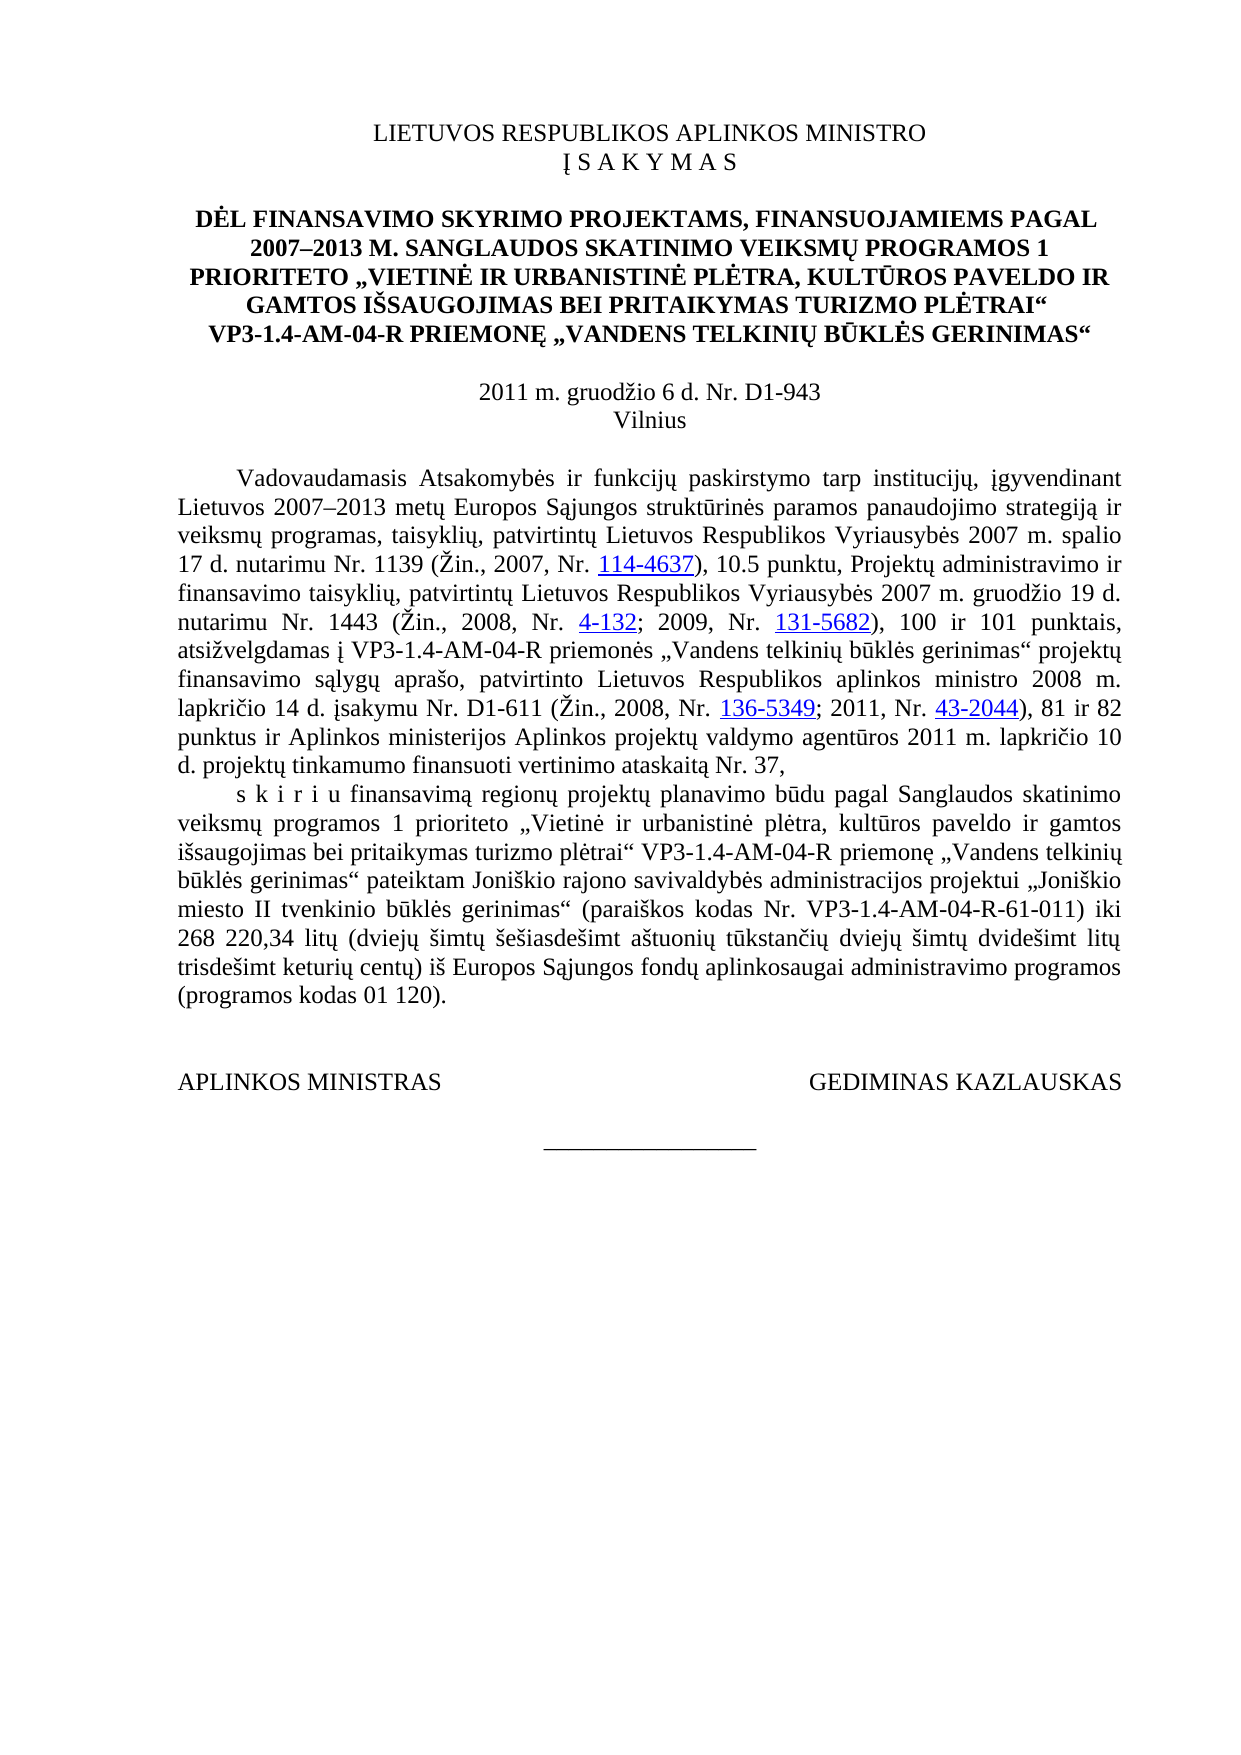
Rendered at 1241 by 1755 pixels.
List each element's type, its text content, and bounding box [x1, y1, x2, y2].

text 2011 m. gruodžio 6 d. Nr. D1-943 [177, 377, 1122, 406]
text Į S A K Y M A S [177, 147, 1122, 176]
text Aplinkos ministras Gediminas Kazlauskas [177, 1067, 1122, 1096]
text LIETUVOS RESPUBLIKOS APLINKOS MINISTRO [177, 118, 1122, 147]
text s k i r i u finansavimą regionų projektų planavimo būdu pagal Sanglaudos skatinimo veiksmų programos 1 prioriteto „Vietinė ir urbanistinė plėtra, kultūros paveldo ir gamtos išsaugojimas bei pritaikymas turizmo plėtrai“ VP3-1.4-AM-04-R priemonę „Vandens telkinių būklės gerinimas“ pateiktam Joniškio rajono savivaldybės administracijos projektui „Joniškio miesto II tvenkinio būklės gerinimas“ (paraiškos kodas Nr. VP3-1.4-AM-04-R-61-011) iki 268 220,34 litų (dviejų šimtų šešiasdešimt aštuonių tūkstančių dviejų šimtų dvidešimt litų trisdešimt keturių centų) iš Europos Sąjungos fondų aplinkosaugai administravimo programos (programos kodas 01 120). [177, 779, 1122, 1009]
text DĖL FINANSAVIMO SKYRIMO PROJEKTAMS, FINANSUOJAMIEMS PAGAL 2007–2013 M. SANGLAUDOS SKATINIMO VEIKSMŲ PROGRAMOS 1 PRIORITETO „VIETINĖ IR URBANISTINĖ PLĖTRA, KULTŪROS PAVELDO IR GAMTOS IŠSAUGOJIMAS BEI PRITAIKYMAS TURIZMO PLĖTRAI“ VP3-1.4-AM-04-R PRIEMONĘ „VANDENS TELKINIŲ BŪKLĖS GERINIMAS“ [177, 204, 1122, 348]
text _________________ [177, 1124, 1122, 1153]
text Vadovaudamasis Atsakomybės ir funkcijų paskirstymo tarp institucijų, įgyvendinant Lietuvos 2007–2013 metų Europos Sąjungos struktūrinės paramos panaudojimo strategiją ir veiksmų programas, taisyklių, patvirtintų Lietuvos Respublikos Vyriausybės 2007 m. spalio 17 d. nutarimu Nr. 1139 (Žin., 2007, Nr. 114-4637), 10.5 punktu, Projektų administravimo ir finansavimo taisyklių, patvirtintų Lietuvos Respublikos Vyriausybės 2007 m. gruodžio 19 d. nutarimu Nr. 1443 (Žin., 2008, Nr. 4-132; 2009, Nr. 131-5682), 100 ir 101 punktais, atsižvelgdamas į VP3-1.4-AM-04-R priemonės „Vandens telkinių būklės gerinimas“ projektų finansavimo sąlygų aprašo, patvirtinto Lietuvos Respublikos aplinkos ministro 2008 m. lapkričio 14 d. įsakymu Nr. D1-611 (Žin., 2008, Nr. 136-5349; 2011, Nr. 43-2044), 81 ir 82 punktus ir Aplinkos ministerijos Aplinkos projektų valdymo agentūros 2011 m. lapkričio 10 d. projektų tinkamumo finansuoti vertinimo ataskaitą Nr. 37, [177, 463, 1122, 779]
text Vilnius [177, 406, 1122, 434]
